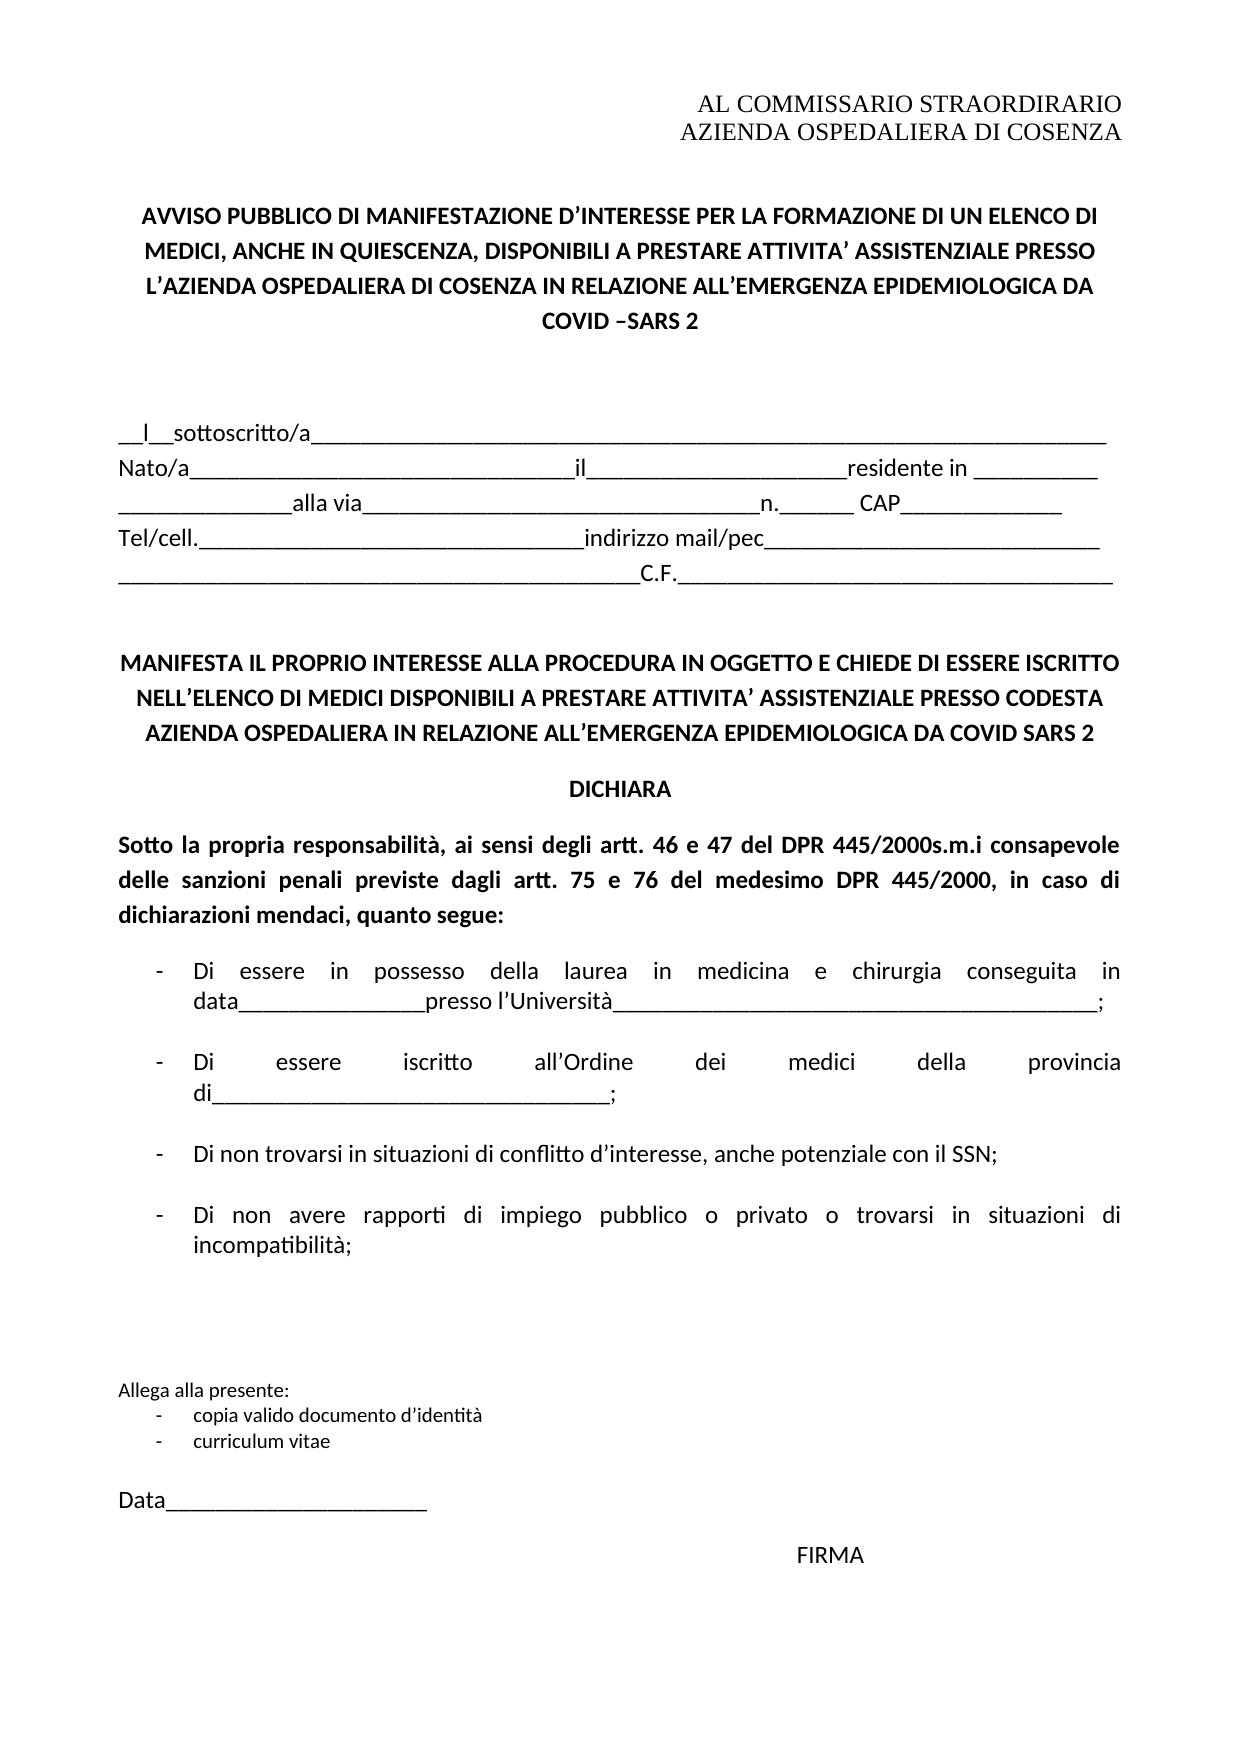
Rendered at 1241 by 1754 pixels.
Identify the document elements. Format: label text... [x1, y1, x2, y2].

text Allega alla presente: [118, 1377, 1122, 1402]
text Tel/cell._______________________________indirizzo mail/pec___________________________ [118, 522, 1122, 552]
text Nato/a_______________________________il_____________________residente in __________ [118, 452, 1122, 482]
list Di non trovarsi in situazioni di conflitto d’interesse, anche potenziale con il SSN; [156, 1138, 1122, 1169]
text __l__sottoscritto/a________________________________________________________________ [118, 417, 1122, 447]
list curriculum vitae [156, 1428, 1122, 1453]
text FIRMA [118, 1540, 1122, 1570]
text __________________________________________C.F.___________________________________ [118, 557, 1122, 587]
text ______________alla via________________________________n.______ CAP_____________ [118, 487, 1122, 517]
list Di essere in possesso della laurea in medicina e chirurgia conseguita in data_______________presso l’Università_______________________________________; [156, 955, 1122, 1016]
text DICHIARA [118, 773, 1122, 804]
text MANIFESTA IL PROPRIO INTERESSE ALLA PROCEDURA IN OGGETTO E CHIEDE DI ESSERE ISCRITTO NELL’ELENCO DI MEDICI DISPONIBILI A PRESTARE ATTIVITA’ ASSISTENZIALE PRESSO CODESTA AZIENDA OSPEDALIERA IN RELAZIONE ALL’EMERGENZA EPIDEMIOLOGICA DA COVID SARS 2 [118, 647, 1122, 748]
text Data_____________________ [118, 1484, 1122, 1514]
text AZIENDA OSPEDALIERA DI COSENZA [118, 117, 1122, 146]
text AVVISO PUBBLICO DI MANIFESTAZIONE D’INTERESSE PER LA FORMAZIONE DI UN ELENCO DI MEDICI, ANCHE IN QUIESCENZA, DISPONIBILI A PRESTARE ATTIVITA’ ASSISTENZIALE PRESSO L’AZIENDA OSPEDALIERA DI COSENZA IN RELAZIONE ALL’EMERGENZA EPIDEMIOLOGICA DA COVID –SARS 2 [118, 200, 1122, 336]
text AL COMMISSARIO STRAORDIRARIO [118, 89, 1122, 117]
list copia valido documento d’identità [156, 1402, 1122, 1428]
list Di non avere rapporti di impiego pubblico o privato o trovarsi in situazioni di incompatibilità; [156, 1199, 1122, 1260]
list Di essere iscritto all’Ordine dei medici della provincia di________________________________; [156, 1047, 1122, 1108]
text Sotto la propria responsabilità, ai sensi degli artt. 46 e 47 del DPR 445/2000s.m.i consapevole delle sanzioni penali previste dagli artt. 75 e 76 del medesimo DPR 445/2000, in caso di dichiarazioni mendaci, quanto segue: [118, 829, 1122, 930]
